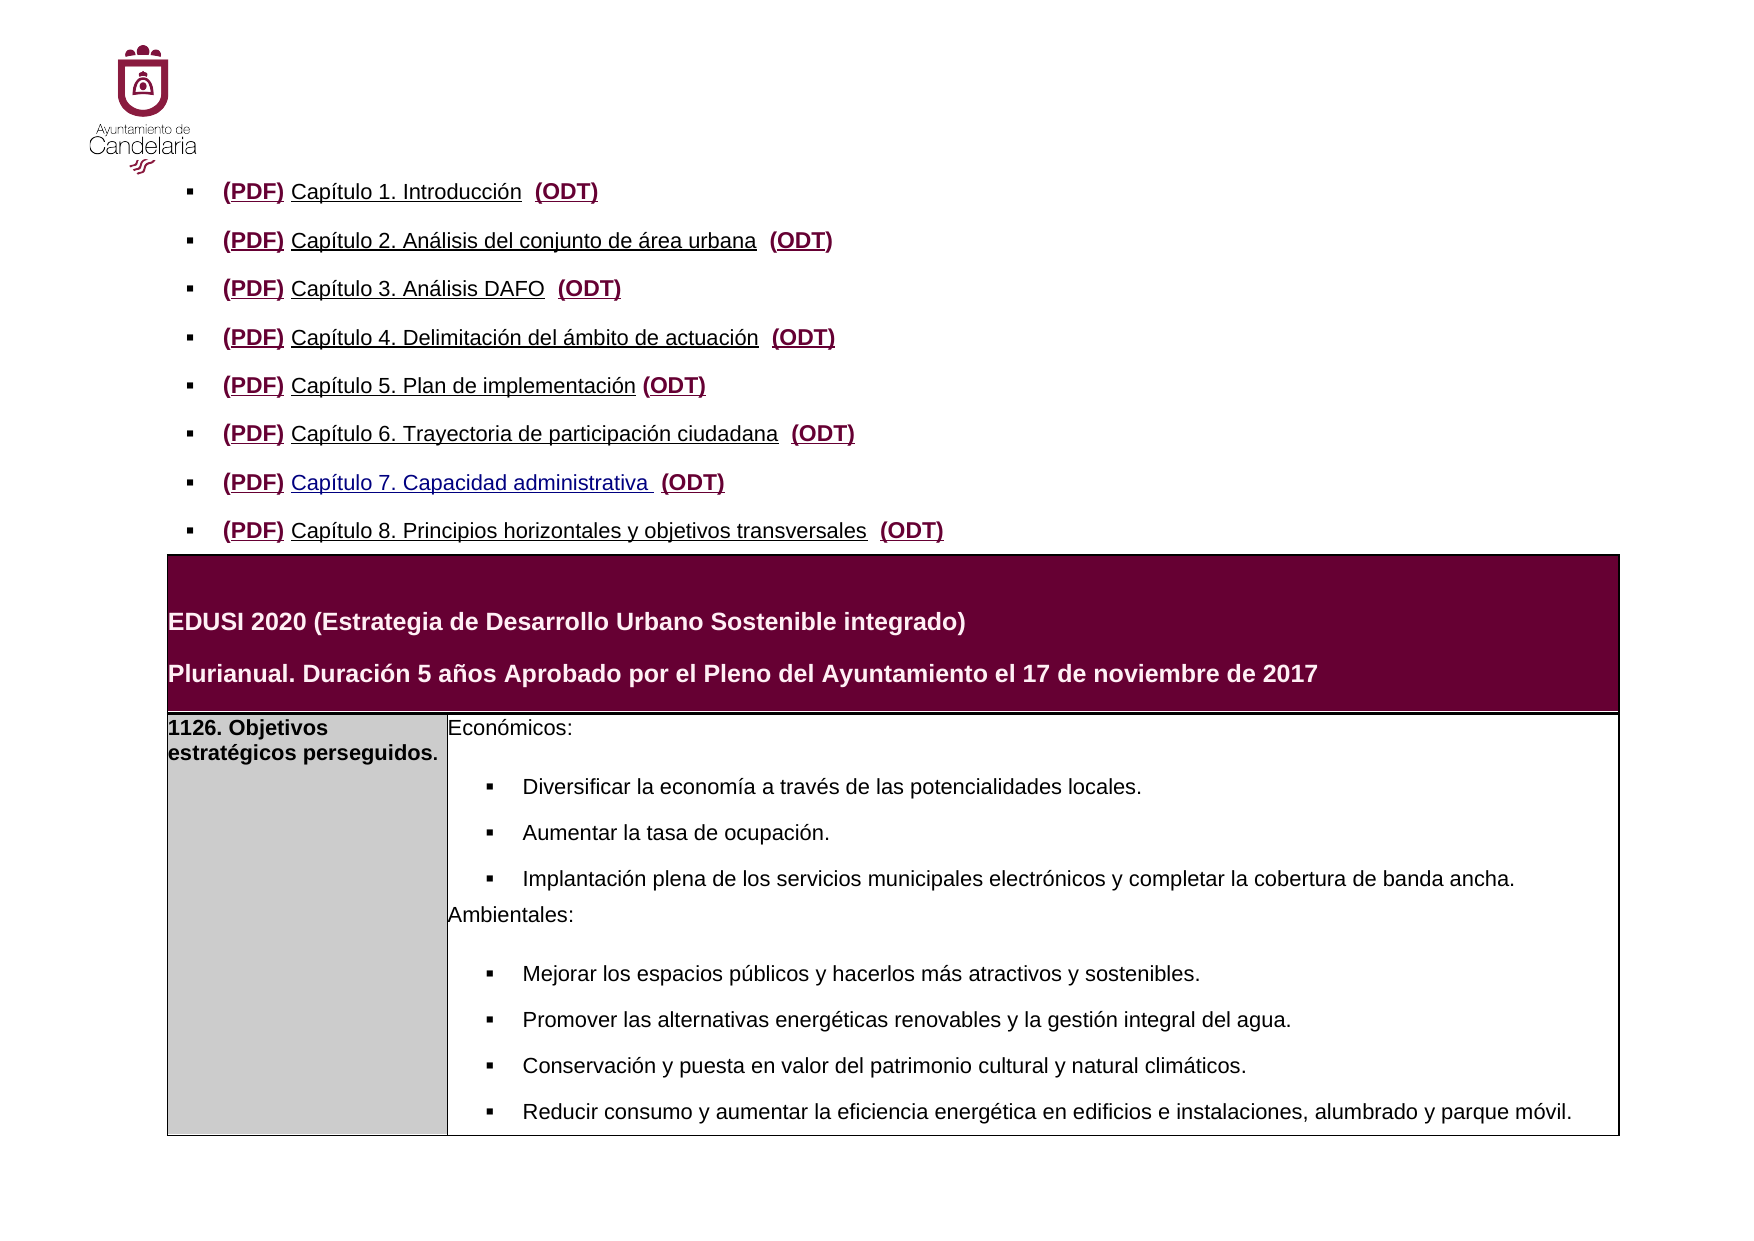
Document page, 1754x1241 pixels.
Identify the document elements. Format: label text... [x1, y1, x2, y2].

list (PDF) Capítulo 4. Delimitación del ámbito de actuación (ODT) [185, 322, 1639, 350]
list (PDF) Capítulo 3. Análisis DAFO (ODT) [185, 274, 1639, 302]
list (PDF) Capítulo 7. Capacidad administrativa (ODT) [185, 468, 1639, 495]
table_header Económicos: Diversificar la economía a través de las potencialidades locales. Aumentar la tasa de ocupación. Implantación plena de los servicios municipales electrónicos y completar la cobertura de banda ancha. Ambientales: Mejorar los espacios públicos y hacerlos más atractivos y sostenibles. Promover las alternativas energéticas renovables y la gestión integral del agua. Conservación y puesta en valor del patrimonio cultural y natural climáticos. Reducir consumo y aumentar la eficiencia energética en edificios e instalaciones, alumbrado y parque móvil. Aprovechar el potencial de generación de energía mediante fuentes de energía renovables. Aumentar la capacidad de adaptación y resiliencia ante fenómenos climáticos y riesgos ambientales Demográficos. Mejorar las condiciones de vida del espacio urbano para favorecer el equilibrio de la pirámide poblacional. Mejorar la asistencia sanitaria local y los servicios de apoyo a la dependencia. Prevenir y actuar ante los problemas asociados a los embarazos tempranos y no deseados. Climáticos Reducir consumo y aumentar la eficiencia energética en edificios e instalaciones, alumbrado y parque móvil. Aprovechar el potencial de generación de energía mediante fuentes de energía renovables. Aumentar la capacidad de adaptación y resiliencia ante fenómenos climáticos y riesgos ambientales. Demográficos Mejorar las condiciones de vida del espacio urbano para favorecer el equilibrio de la pirámide poblacional. Mejorar la asistencia sanitaria local y los servicios de apoyo a la dependencia. Prevenir y actuar ante los problemas asociados a los embarazos tempranos y no deseados. Sociales: Mejorar la formación, la cualificación, y la empleabilidad, en especial de los colectivos desfavorecidos. Fomentar la implicación ciudadana en los asuntos públicos y la participación a través del voluntariado. Eliminar la violencia de género a través de medidas de acompañamiento activo. [448, 715, 1618, 1134]
list (PDF) Capítulo 5. Plan de implementación (ODT) [185, 371, 1639, 398]
table_header EDUSI 2020 (Estrategia de Desarrollo Urbano Sostenible integrado) Plurianual. Duración 5 años Aprobado por el Pleno del Ayuntamiento el 17 de noviembre de 2017 [168, 556, 1618, 711]
list (PDF) Capítulo 1. Introducción (ODT) [185, 177, 1639, 205]
list (PDF) Capítulo 2. Análisis del conjunto de área urbana (ODT) [185, 226, 1639, 253]
list (PDF) Capítulo 6. Trayectoria de participación ciudadana (ODT) [185, 419, 1639, 447]
list (PDF) Capítulo 8. Principios horizontales y objetivos transversales (ODT) [185, 516, 1639, 544]
table_header 1126. Objetivos estratégicos perseguidos. [168, 715, 447, 1134]
